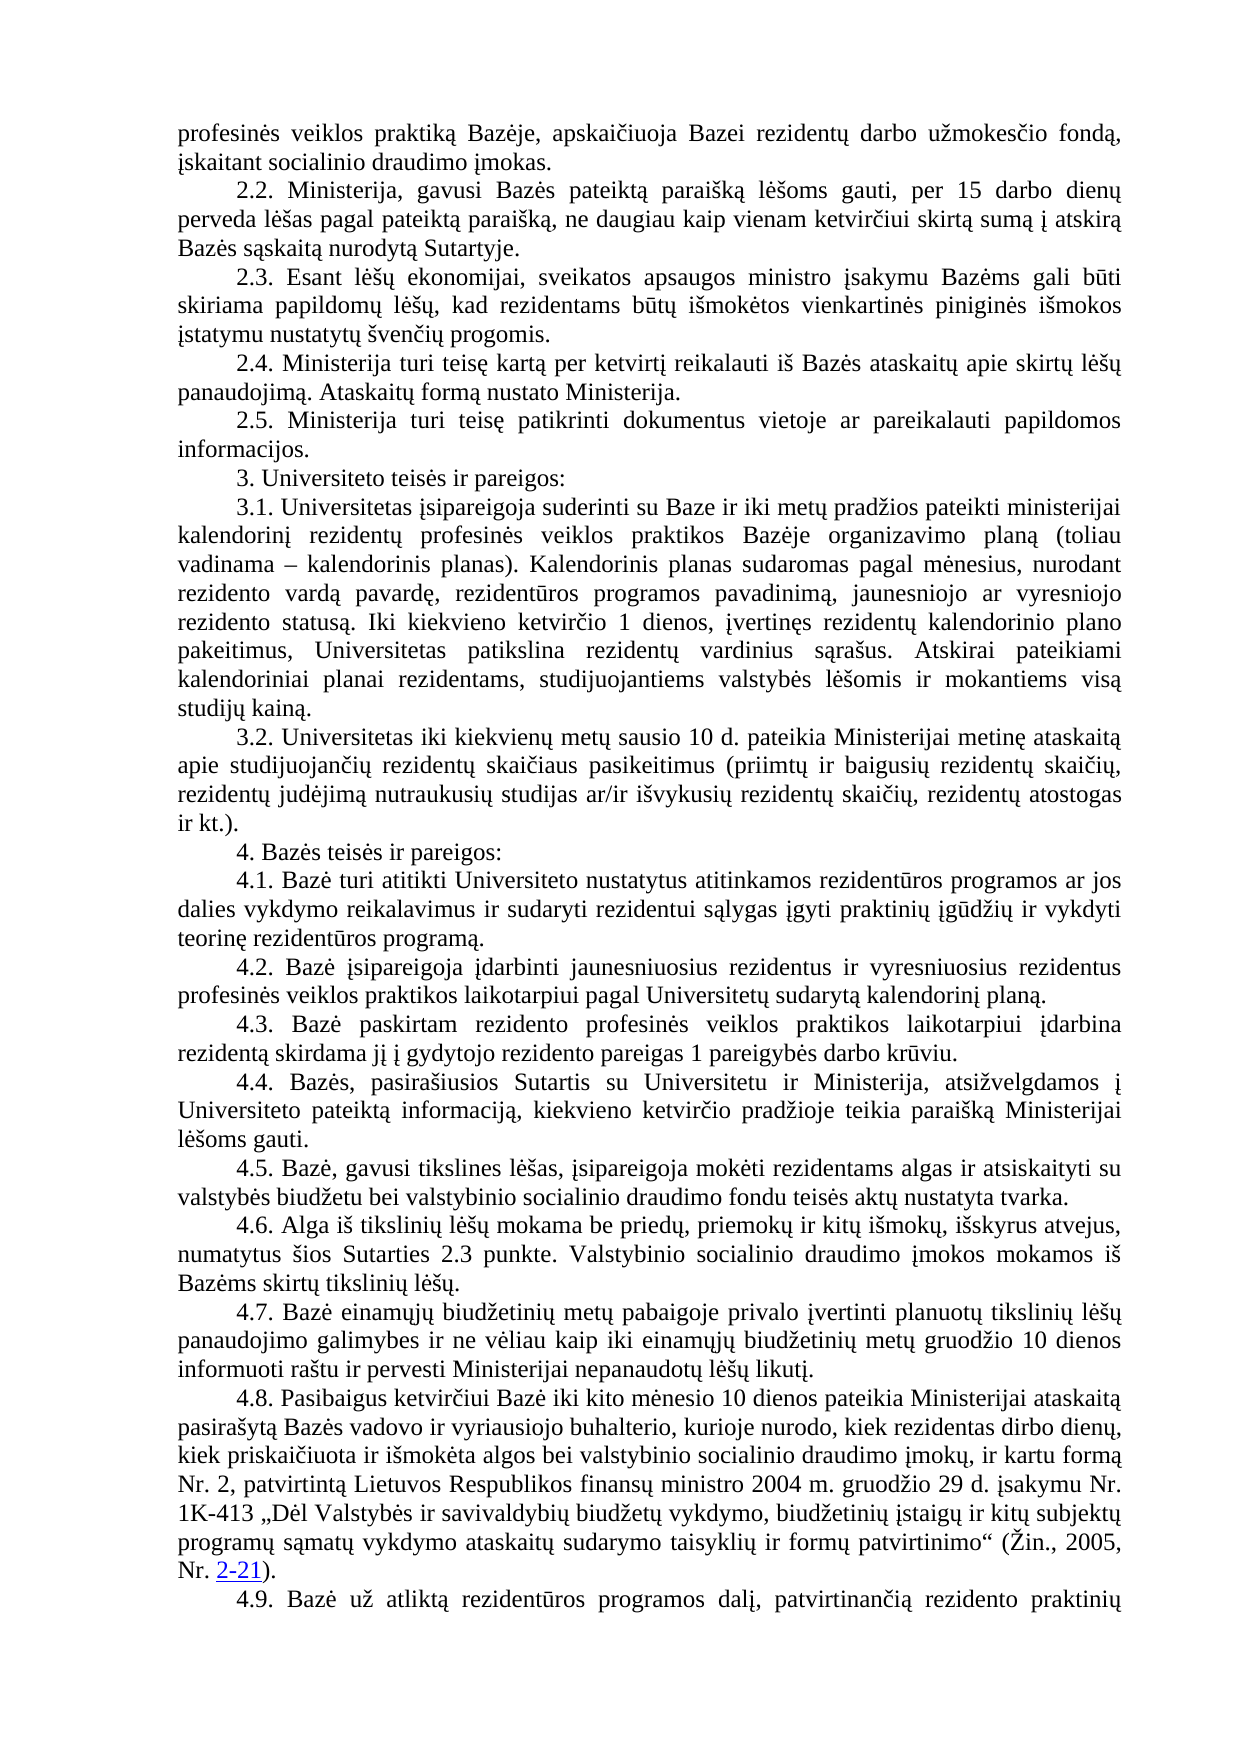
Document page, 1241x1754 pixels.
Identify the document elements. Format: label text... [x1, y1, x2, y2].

text 4.8. Pasibaigus ketvirčiui Bazė iki kito mėnesio 10 dienos pateikia Ministerijai ataskaitą pasirašytą Bazės vadovo ir vyriausiojo buhalterio, kurioje nurodo, kiek rezidentas dirbo dienų, kiek priskaičiuota ir išmokėta algos bei valstybinio socialinio draudimo įmokų, ir kartu formą Nr. 2, patvirtintą Lietuvos Respublikos finansų ministro 2004 m. gruodžio 29 d. įsakymu Nr. 1K-413 „Dėl Valstybės ir savivaldybių biudžetų vykdymo, biudžetinių įstaigų ir kitų subjektų programų sąmatų vykdymo ataskaitų sudarymo taisyklių ir formų patvirtinimo“ (Žin., 2005, Nr. 2-21). [177, 1383, 1122, 1584]
text 4.4. Bazės, pasirašiusios Sutartis su Universitetu ir Ministerija, atsižvelgdamos į Universiteto pateiktą informaciją, kiekvieno ketvirčio pradžioje teikia paraišką Ministerijai lėšoms gauti. [177, 1067, 1122, 1153]
text 4.1. Bazė turi atitikti Universiteto nustatytus atitinkamos rezidentūros programos ar jos dalies vykdymo reikalavimus ir sudaryti rezidentui sąlygas įgyti praktinių įgūdžių ir vykdyti teorinę rezidentūros programą. [177, 866, 1122, 952]
text 4. Bazės teisės ir pareigos: [177, 837, 1122, 866]
text 4.6. Alga iš tikslinių lėšų mokama be priedų, priemokų ir kitų išmokų, išskyrus atvejus, numatytus šios Sutarties 2.3 punkte. Valstybinio socialinio draudimo įmokos mokamos iš Bazėms skirtų tikslinių lėšų. [177, 1211, 1122, 1297]
text 3. Universiteto teisės ir pareigos: [177, 463, 1122, 492]
text 4.7. Bazė einamųjų biudžetinių metų pabaigoje privalo įvertinti planuotų tikslinių lėšų panaudojimo galimybes ir ne vėliau kaip iki einamųjų biudžetinių metų gruodžio 10 dienos informuoti raštu ir pervesti Ministerijai nepanaudotų lėšų likutį. [177, 1297, 1122, 1383]
text 2.5. Ministerija turi teisę patikrinti dokumentus vietoje ar pareikalauti papildomos informacijos. [177, 406, 1122, 463]
text 4.9. Bazė už atliktą rezidentūros programos dalį, patvirtinančią rezidento praktinių [177, 1584, 1122, 1613]
text 2.3. Esant lėšų ekonomijai, sveikatos apsaugos ministro įsakymu Bazėms gali būti skiriama papildomų lėšų, kad rezidentams būtų išmokėtos vienkartinės piniginės išmokos įstatymu nustatytų švenčių progomis. [177, 262, 1122, 348]
text 2.2. Ministerija, gavusi Bazės pateiktą paraišką lėšoms gauti, per 15 darbo dienų perveda lėšas pagal pateiktą paraišką, ne daugiau kaip vienam ketvirčiui skirtą sumą į atskirą Bazės sąskaitą nurodytą Sutartyje. [177, 176, 1122, 262]
text 4.2. Bazė įsipareigoja įdarbinti jaunesniuosius rezidentus ir vyresniuosius rezidentus profesinės veiklos praktikos laikotarpiui pagal Universitetų sudarytą kalendorinį planą. [177, 952, 1122, 1009]
text 2.4. Ministerija turi teisę kartą per ketvirtį reikalauti iš Bazės ataskaitų apie skirtų lėšų panaudojimą. Ataskaitų formą nustato Ministerija. [177, 348, 1122, 406]
text 3.1. Universitetas įsipareigoja suderinti su Baze ir iki metų pradžios pateikti ministerijai kalendorinį rezidentų profesinės veiklos praktikos Bazėje organizavimo planą (toliau vadinama – kalendorinis planas). Kalendorinis planas sudaromas pagal mėnesius, nurodant rezidento vardą pavardę, rezidentūros programos pavadinimą, jaunesniojo ar vyresniojo rezidento statusą. Iki kiekvieno ketvirčio 1 dienos, įvertinęs rezidentų kalendorinio plano pakeitimus, Universitetas patikslina rezidentų vardinius sąrašus. Atskirai pateikiami kalendoriniai planai rezidentams, studijuojantiems valstybės lėšomis ir mokantiems visą studijų kainą. [177, 492, 1122, 722]
text 4.5. Bazė, gavusi tikslines lėšas, įsipareigoja mokėti rezidentams algas ir atsiskaityti su valstybės biudžetu bei valstybinio socialinio draudimo fondu teisės aktų nustatyta tvarka. [177, 1153, 1122, 1211]
text 4.3. Bazė paskirtam rezidento profesinės veiklos praktikos laikotarpiui įdarbina rezidentą skirdama jį į gydytojo rezidento pareigas 1 pareigybės darbo krūviu. [177, 1009, 1122, 1067]
text profesinės veiklos praktiką Bazėje, apskaičiuoja Bazei rezidentų darbo užmokesčio fondą, įskaitant socialinio draudimo įmokas. [177, 118, 1122, 176]
text 3.2. Universitetas iki kiekvienų metų sausio 10 d. pateikia Ministerijai metinę ataskaitą apie studijuojančių rezidentų skaičiaus pasikeitimus (priimtų ir baigusių rezidentų skaičių, rezidentų judėjimą nutraukusių studijas ar/ir išvykusių rezidentų skaičių, rezidentų atostogas ir kt.). [177, 722, 1122, 837]
